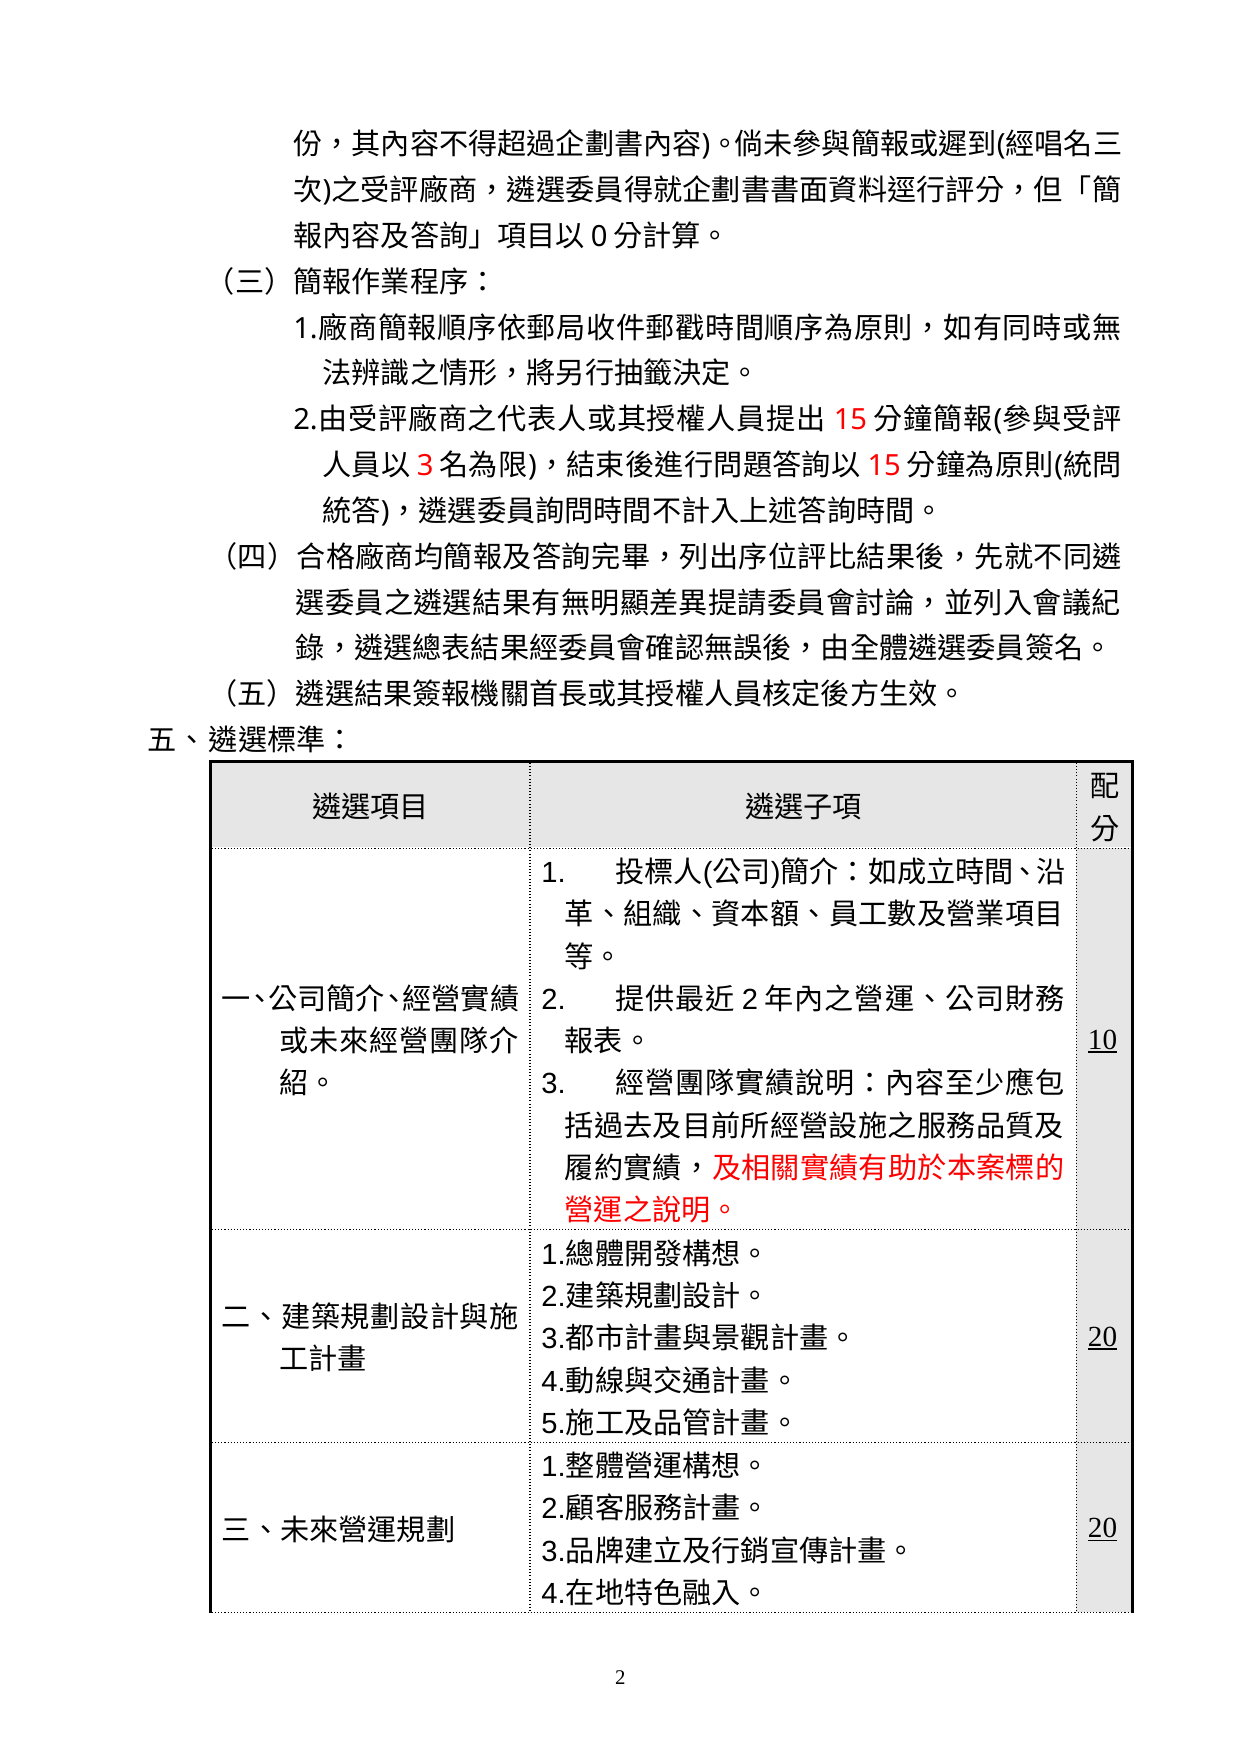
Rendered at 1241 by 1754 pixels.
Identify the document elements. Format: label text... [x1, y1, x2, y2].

text （四）合格廠商均簡報及答詢完畢，列出序位評比結果後，先就不同遴選委員之遴選結果有無明顯差異提請委員會討論，並列入會議紀錄，遴選總表結果經委員會確認無誤後，由全體遴選委員簽名。 [208, 531, 1122, 668]
table_cell 二、建築規劃設計與施工計畫 [212, 1229, 530, 1442]
table_header 遴選項目 [212, 763, 530, 847]
table_cell 1.整體營運構想。 2.顧客服務計畫。 3.品牌建立及行銷宣傳計畫。 4.在地特色融入。 [530, 1442, 1076, 1612]
table_cell 1.總體開發構想。 2.建築規劃設計。 3.都市計畫與景觀計畫。 4.動線與交通計畫。 5.施工及品管計畫。 [530, 1229, 1076, 1442]
table_cell 20 [1076, 1229, 1131, 1442]
table_cell 1. 投標人(公司)簡介：如成立時間、沿革、組織、資本額、員工數及營業項目等。 2. 提供最近2年內之營運、公司財務報表。 3. 經營團隊實績說明：內容至少應包括過去及目前所經營設施之服務品質及履約實績，及相關實績有助於本案標的營運之說明。 [530, 848, 1076, 1229]
table_header 配分 [1076, 763, 1131, 847]
table_cell 10 [1076, 848, 1131, 1229]
table_header 遴選子項 [530, 763, 1076, 847]
text （三）簡報作業程序： [206, 256, 1115, 301]
table_cell 一、公司簡介、經營實績或未來經營團隊介紹。 [212, 848, 530, 1229]
table_cell 三、未來營運規劃 [212, 1442, 530, 1612]
table_cell 20 [1076, 1442, 1131, 1612]
text 2.由受評廠商之代表人或其授權人員提出15分鐘簡報(參與受評人員以3名為限)，結束後進行問題答詢以15分鐘為原則(統問統答)，遴選委員詢問時間不計入上述答詢時間。 [293, 393, 1122, 531]
text （五）遴選結果簽報機關首長或其授權人員核定後方生效。 [208, 668, 1122, 714]
text 份，其內容不得超過企劃書內容)。倘未參與簡報或遲到(經唱名三次)之受評廠商，遴選委員得就企劃書書面資料逕行評分，但「簡報內容及答詢」項目以0分計算。 [293, 118, 1122, 256]
text 1.廠商簡報順序依郵局收件郵戳時間順序為原則，如有同時或無法辨識之情形，將另行抽籤決定。 [293, 301, 1122, 393]
list 遴選標準： [148, 714, 1122, 760]
